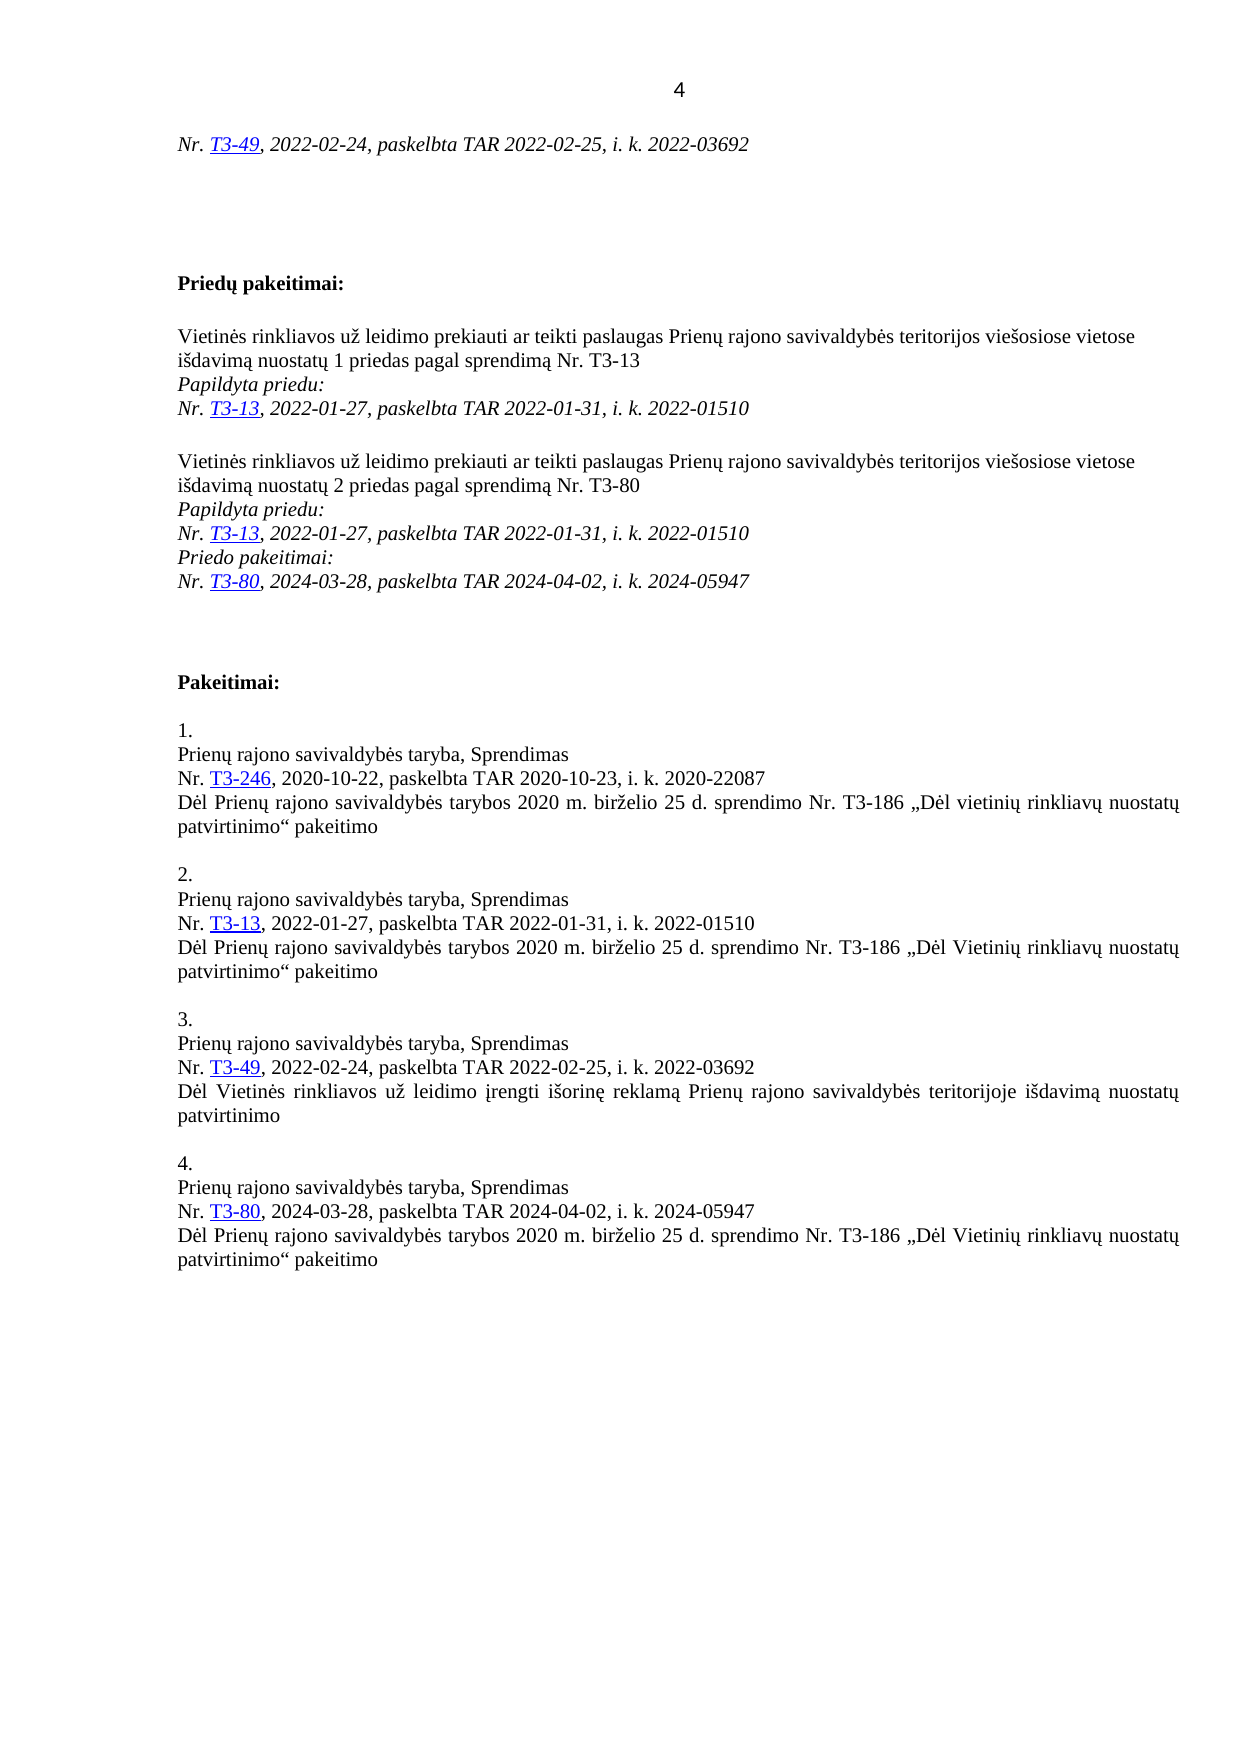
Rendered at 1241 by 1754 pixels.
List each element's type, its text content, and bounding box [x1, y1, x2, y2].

text 3. [177, 1007, 1181, 1031]
text Prienų rajono savivaldybės taryba, Sprendimas [177, 742, 1181, 766]
text 1. [177, 718, 1181, 742]
text Nr. T3-13, 2022-01-27, paskelbta TAR 2022-01-31, i. k. 2022-01510 [177, 911, 1181, 934]
text Nr. T3-49, 2022-02-24, paskelbta TAR 2022-02-25, i. k. 2022-03692 [177, 1055, 1181, 1079]
text Dėl Prienų rajono savivaldybės tarybos 2020 m. birželio 25 d. sprendimo Nr. T3-186 „Dėl Vietinių rinkliavų nuostatų patvirtinimo“ pakeitimo [177, 1223, 1181, 1271]
text 2. [177, 862, 1181, 886]
text Priedų pakeitimai: [177, 271, 1181, 295]
text Vietinės rinkliavos už leidimo prekiauti ar teikti paslaugas Prienų rajono savivaldybės teritorijos viešosiose vietose išdavimą nuostatų 2 priedas pagal sprendimą Nr. T3-80 [177, 449, 1181, 497]
text Nr. T3-246, 2020-10-22, paskelbta TAR 2020-10-23, i. k. 2020-22087 [177, 766, 1181, 790]
text Prienų rajono savivaldybės taryba, Sprendimas [177, 1031, 1181, 1055]
text Priedo pakeitimai: [177, 545, 1181, 569]
text Nr. T3-13, 2022-01-27, paskelbta TAR 2022-01-31, i. k. 2022-01510 [177, 521, 1181, 545]
text Papildyta priedu: [177, 372, 1181, 396]
text Papildyta priedu: [177, 497, 1181, 521]
text Prienų rajono savivaldybės taryba, Sprendimas [177, 886, 1181, 911]
text Dėl Prienų rajono savivaldybės tarybos 2020 m. birželio 25 d. sprendimo Nr. T3-186 „Dėl Vietinių rinkliavų nuostatų patvirtinimo“ pakeitimo [177, 934, 1181, 983]
text Nr. T3-13, 2022-01-27, paskelbta TAR 2022-01-31, i. k. 2022-01510 [177, 396, 1181, 420]
text Vietinės rinkliavos už leidimo prekiauti ar teikti paslaugas Prienų rajono savivaldybės teritorijos viešosiose vietose išdavimą nuostatų 1 priedas pagal sprendimą Nr. T3-13 [177, 324, 1181, 372]
text Dėl Prienų rajono savivaldybės tarybos 2020 m. birželio 25 d. sprendimo Nr. T3-186 „Dėl vietinių rinkliavų nuostatų patvirtinimo“ pakeitimo [177, 790, 1181, 838]
text 4. [177, 1151, 1181, 1175]
text Pakeitimai: [177, 670, 1181, 694]
text Dėl Vietinės rinkliavos už leidimo įrengti išorinę reklamą Prienų rajono savivaldybės teritorijoje išdavimą nuostatų patvirtinimo [177, 1079, 1181, 1127]
text Nr. T3-80, 2024-03-28, paskelbta TAR 2024-04-02, i. k. 2024-05947 [177, 569, 1181, 593]
text Nr. T3-49, 2022-02-24, paskelbta TAR 2022-02-25, i. k. 2022-03692 [177, 132, 1181, 156]
text Nr. T3-80, 2024-03-28, paskelbta TAR 2024-04-02, i. k. 2024-05947 [177, 1199, 1181, 1223]
text Prienų rajono savivaldybės taryba, Sprendimas [177, 1175, 1181, 1199]
